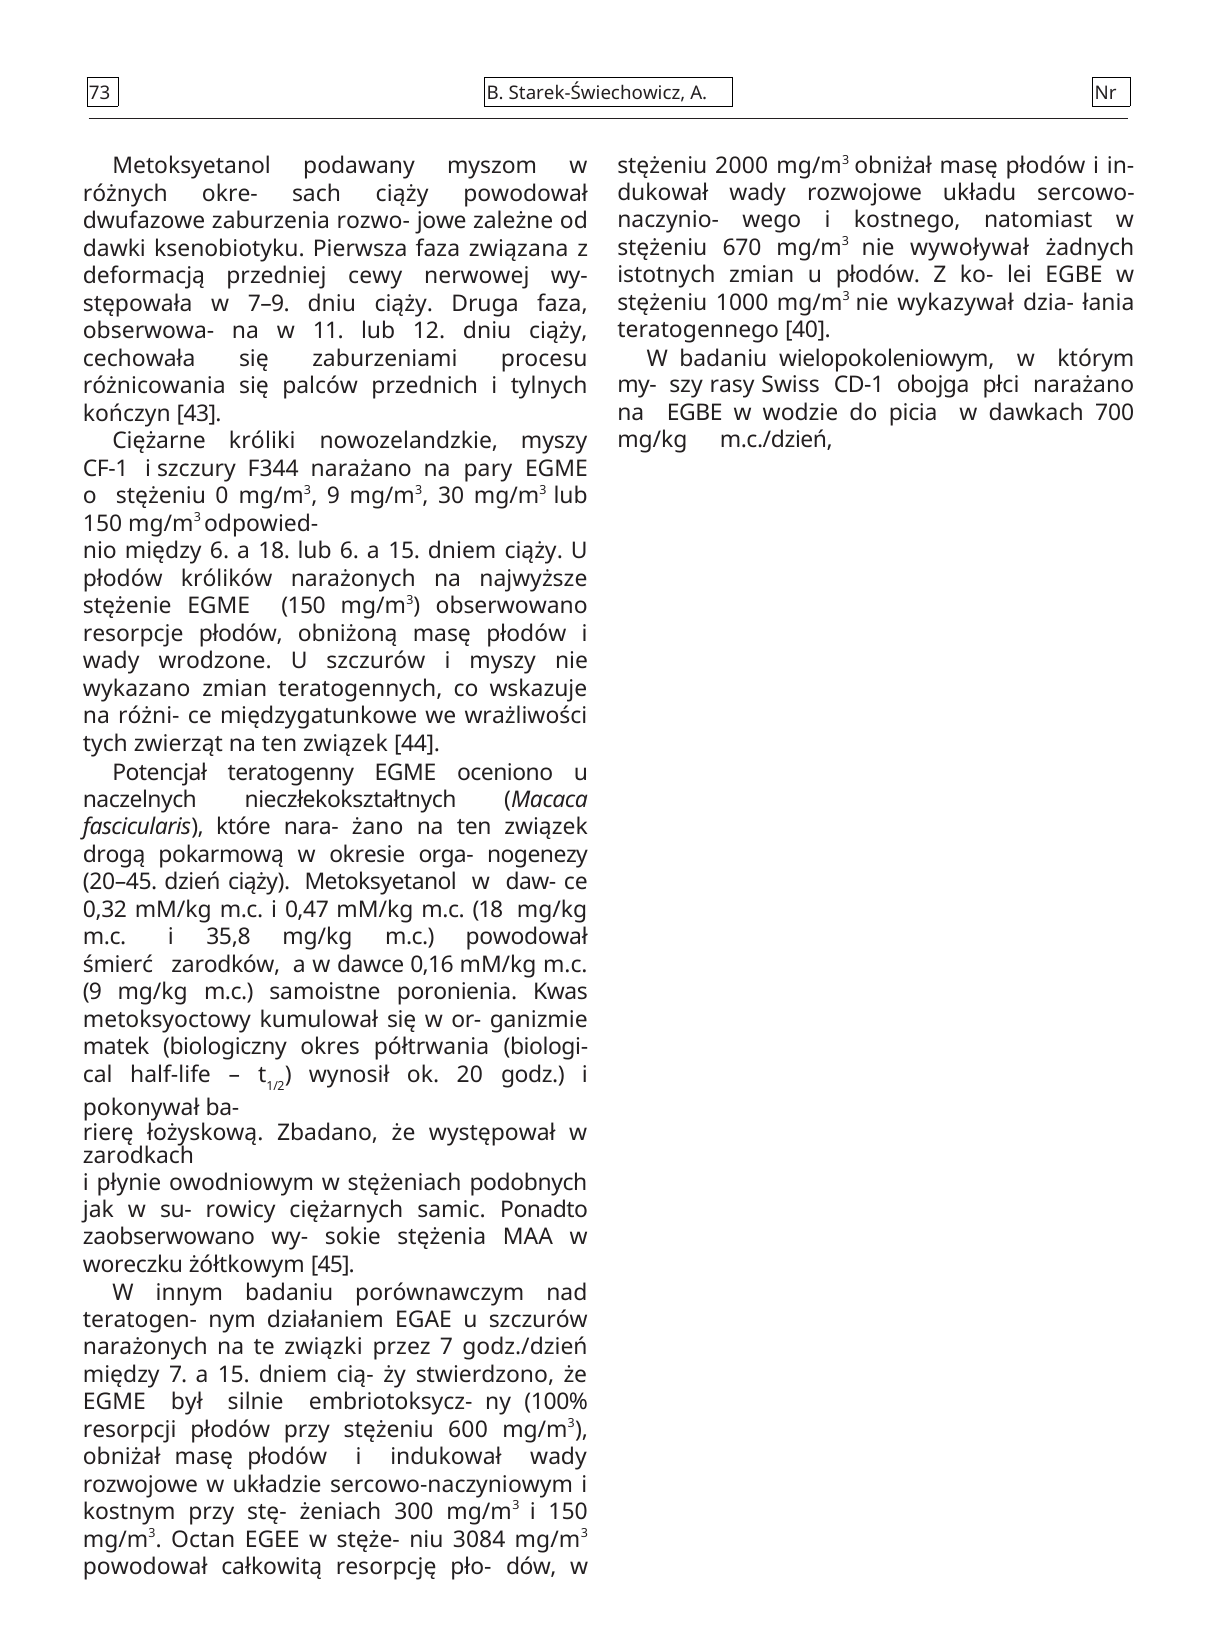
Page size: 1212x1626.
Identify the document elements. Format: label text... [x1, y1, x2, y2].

text W innym badaniu porównawczym nad teratogen- nym działaniem EGAE u szczurów narażonych na te związki przez 7 godz./dzień między 7. a 15. dniem cią- ży stwierdzono, że EGME był silnie embriotoksycz- ny (100% resorpcji płodów przy stężeniu 600 mg/m3), obniżał masę płodów i indukował wady rozwojowe w układzie sercowo-naczyniowym i kostnym przy stę- żeniach 300 mg/m3 i 150 mg/m3. Octan EGEE w stęże- niu 3084 mg/m3 powodował całkowitą resorpcję pło- dów, w [83, 1279, 588, 1581]
text stężeniu 2000 mg/m3 obniżał masę płodów i in- dukował wady rozwojowe układu sercowo-naczynio- wego i kostnego, natomiast w stężeniu 670 mg/m3 nie wywoływał żadnych istotnych zmian u płodów. Z ko- lei EGBE w stężeniu 1000 mg/m3 nie wykazywał dzia- łania teratogennego [40]. [617, 152, 1134, 344]
text nio między 6. a 18. lub 6. a 15. dniem ciąży. U płodów królików narażonych na najwyższe stężenie EGME (150 mg/m3) obserwowano resorpcje płodów, obniżoną masę płodów i wady wrodzone. U szczurów i myszy nie wykazano zmian teratogennych, co wskazuje na różni- ce międzygatunkowe we wrażliwości tych zwierząt na ten związek [44]. [83, 537, 588, 757]
text rierę łożyskową. Zbadano, że występował w zarodkach [83, 1122, 588, 1168]
text Ciężarne króliki nowozelandzkie, myszy CF-1 i szczury F344 narażano na pary EGME o stężeniu 0 mg/m3, 9 mg/m3, 30 mg/m3 lub 150 mg/m3 odpowied- [83, 427, 588, 537]
text Potencjał teratogenny EGME oceniono u naczelnych nieczłekokształtnych (Macaca fascicularis), które nara- żano na ten związek drogą pokarmową w okresie orga- nogenezy (20–45. dzień ciąży). Metoksyetanol w daw- ce 0,32 mM/kg m.c. i 0,47 mM/kg m.c. (18 mg/kg m.c. i 35,8 mg/kg m.c.) powodował śmierć zarodków, a w dawce 0,16 mM/kg m.c. (9 mg/kg m.c.) samoistne poronienia. Kwas metoksyoctowy kumulował się w or- ganizmie matek (biologiczny okres półtrwania (biologi- cal half-life – t1/2) wynosił ok. 20 godz.) i pokonywał ba- [83, 759, 588, 1122]
text Metoksyetanol podawany myszom w różnych okre- sach ciąży powodował dwufazowe zaburzenia rozwo- jowe zależne od dawki ksenobiotyku. Pierwsza faza związana z deformacją przedniej cewy nerwowej wy- stępowała w 7–9. dniu ciąży. Druga faza, obserwowa- na w 11. lub 12. dniu ciąży, cechowała się zaburzeniami procesu różnicowania się palców przednich i tylnych kończyn [43]. [83, 152, 588, 427]
text W badaniu wielopokoleniowym, w którym my- szy rasy Swiss CD-1 obojga płci narażano na EGBE w wodzie do picia w dawkach 700 mg/kg m.c./dzień, [617, 344, 1134, 454]
text i płynie owodniowym w stężeniach podobnych jak w su- rowicy ciężarnych samic. Ponadto zaobserwowano wy- sokie stężenia MAA w woreczku żółtkowym [45]. [83, 1169, 588, 1279]
